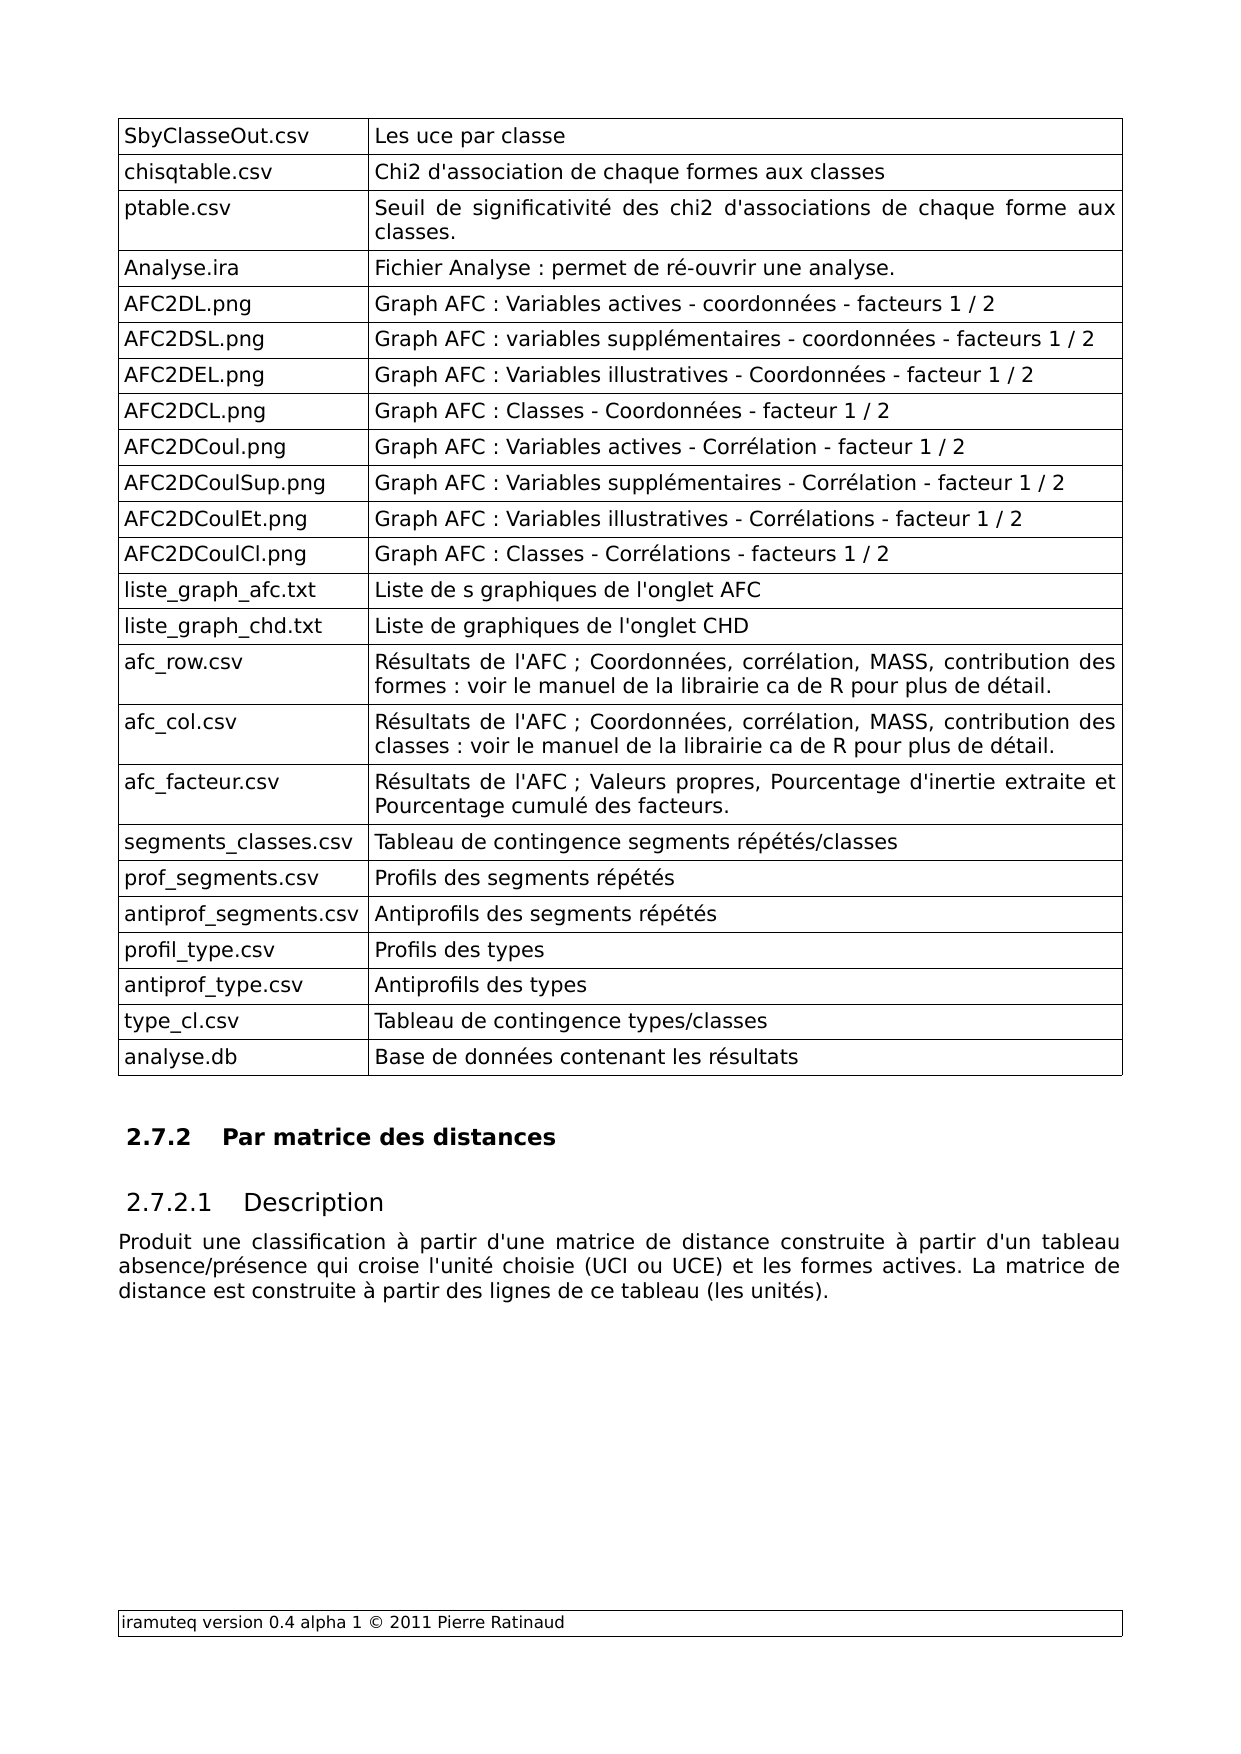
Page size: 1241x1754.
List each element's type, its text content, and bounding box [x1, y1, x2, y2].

table_cell Graph AFC : Variables supplémentaires - Corrélation - facteur 1 / 2 [369, 466, 1122, 501]
table_cell Analyse.ira [119, 251, 368, 286]
table_cell Graph AFC : Variables actives - Corrélation - facteur 1 / 2 [369, 430, 1122, 465]
table_cell Liste de s graphiques de l'onglet AFC [369, 574, 1122, 608]
table_cell SbyClasseOut.csv [119, 119, 368, 154]
table_cell AFC2DCoulSup.png [119, 466, 368, 501]
subtitle Par matrice des distances [118, 1124, 1122, 1151]
table_cell AFC2DCoul.png [119, 430, 368, 465]
table_cell AFC2DEL.png [119, 359, 368, 393]
table_cell antiprof_segments.csv [119, 897, 368, 932]
table_cell afc_row.csv [119, 645, 368, 704]
table_cell analyse.db [119, 1040, 368, 1075]
table_cell ptable.csv [119, 191, 368, 250]
table_cell Graph AFC : Classes - Corrélations - facteurs 1 / 2 [369, 538, 1122, 572]
table_cell Graph AFC : Variables illustratives - Coordonnées - facteur 1 / 2 [369, 359, 1122, 393]
table_cell Tableau de contingence segments répétés/classes [369, 825, 1122, 860]
table_cell Base de données contenant les résultats [369, 1040, 1122, 1075]
table_cell Fichier Analyse : permet de ré-ouvrir une analyse. [369, 251, 1122, 286]
table_cell Tableau de contingence types/classes [369, 1005, 1122, 1039]
table_cell segments_classes.csv [119, 825, 368, 860]
table_cell Seuil de significativité des chi2 d'associations de chaque forme aux classes. [369, 191, 1122, 250]
table_cell Antiprofils des types [369, 969, 1122, 1003]
table_cell profil_type.csv [119, 933, 368, 968]
table_cell Graph AFC : Variables illustratives - Corrélations - facteur 1 / 2 [369, 502, 1122, 537]
table_cell AFC2DCL.png [119, 394, 368, 429]
table_cell Liste de graphiques de l'onglet CHD [369, 609, 1122, 644]
table_cell Profils des segments répétés [369, 861, 1122, 896]
table_cell Graph AFC : variables supplémentaires - coordonnées - facteurs 1 / 2 [369, 323, 1122, 357]
subtitle Description [118, 1189, 1122, 1218]
table_cell Graph AFC : Classes - Coordonnées - facteur 1 / 2 [369, 394, 1122, 429]
table_cell Profils des types [369, 933, 1122, 968]
table_cell liste_graph_chd.txt [119, 609, 368, 644]
table_cell liste_graph_afc.txt [119, 574, 368, 608]
table_cell AFC2DCoulEt.png [119, 502, 368, 537]
table_cell afc_col.csv [119, 705, 368, 764]
table_cell Résultats de l'AFC ; Coordonnées, corrélation, MASS, contribution des classes : voir le manuel de la librairie ca de R pour plus de détail. [369, 705, 1122, 764]
table_cell afc_facteur.csv [119, 765, 368, 824]
table_cell AFC2DL.png [119, 287, 368, 322]
table_cell Antiprofils des segments répétés [369, 897, 1122, 932]
table_cell Graph AFC : Variables actives - coordonnées - facteurs 1 / 2 [369, 287, 1122, 322]
table_cell AFC2DCoulCl.png [119, 538, 368, 572]
table_cell type_cl.csv [119, 1005, 368, 1039]
table_cell chisqtable.csv [119, 155, 368, 190]
table_cell antiprof_type.csv [119, 969, 368, 1003]
text Produit une classification à partir d'une matrice de distance construite à partir d'un tableau absence/présence qui croise l'unité choisie (UCI ou UCE) et les formes actives. La matrice de distance est construite à partir des lignes de ce tableau (les unités). [118, 1230, 1122, 1303]
table_cell AFC2DSL.png [119, 323, 368, 357]
table_cell Résultats de l'AFC ; Coordonnées, corrélation, MASS, contribution des formes : voir le manuel de la librairie ca de R pour plus de détail. [369, 645, 1122, 704]
table_cell Chi2 d'association de chaque formes aux classes [369, 155, 1122, 190]
table_cell prof_segments.csv [119, 861, 368, 896]
table_cell Les uce par classe [369, 119, 1122, 154]
table_cell Résultats de l'AFC ; Valeurs propres, Pourcentage d'inertie extraite et Pourcentage cumulé des facteurs. [369, 765, 1122, 824]
